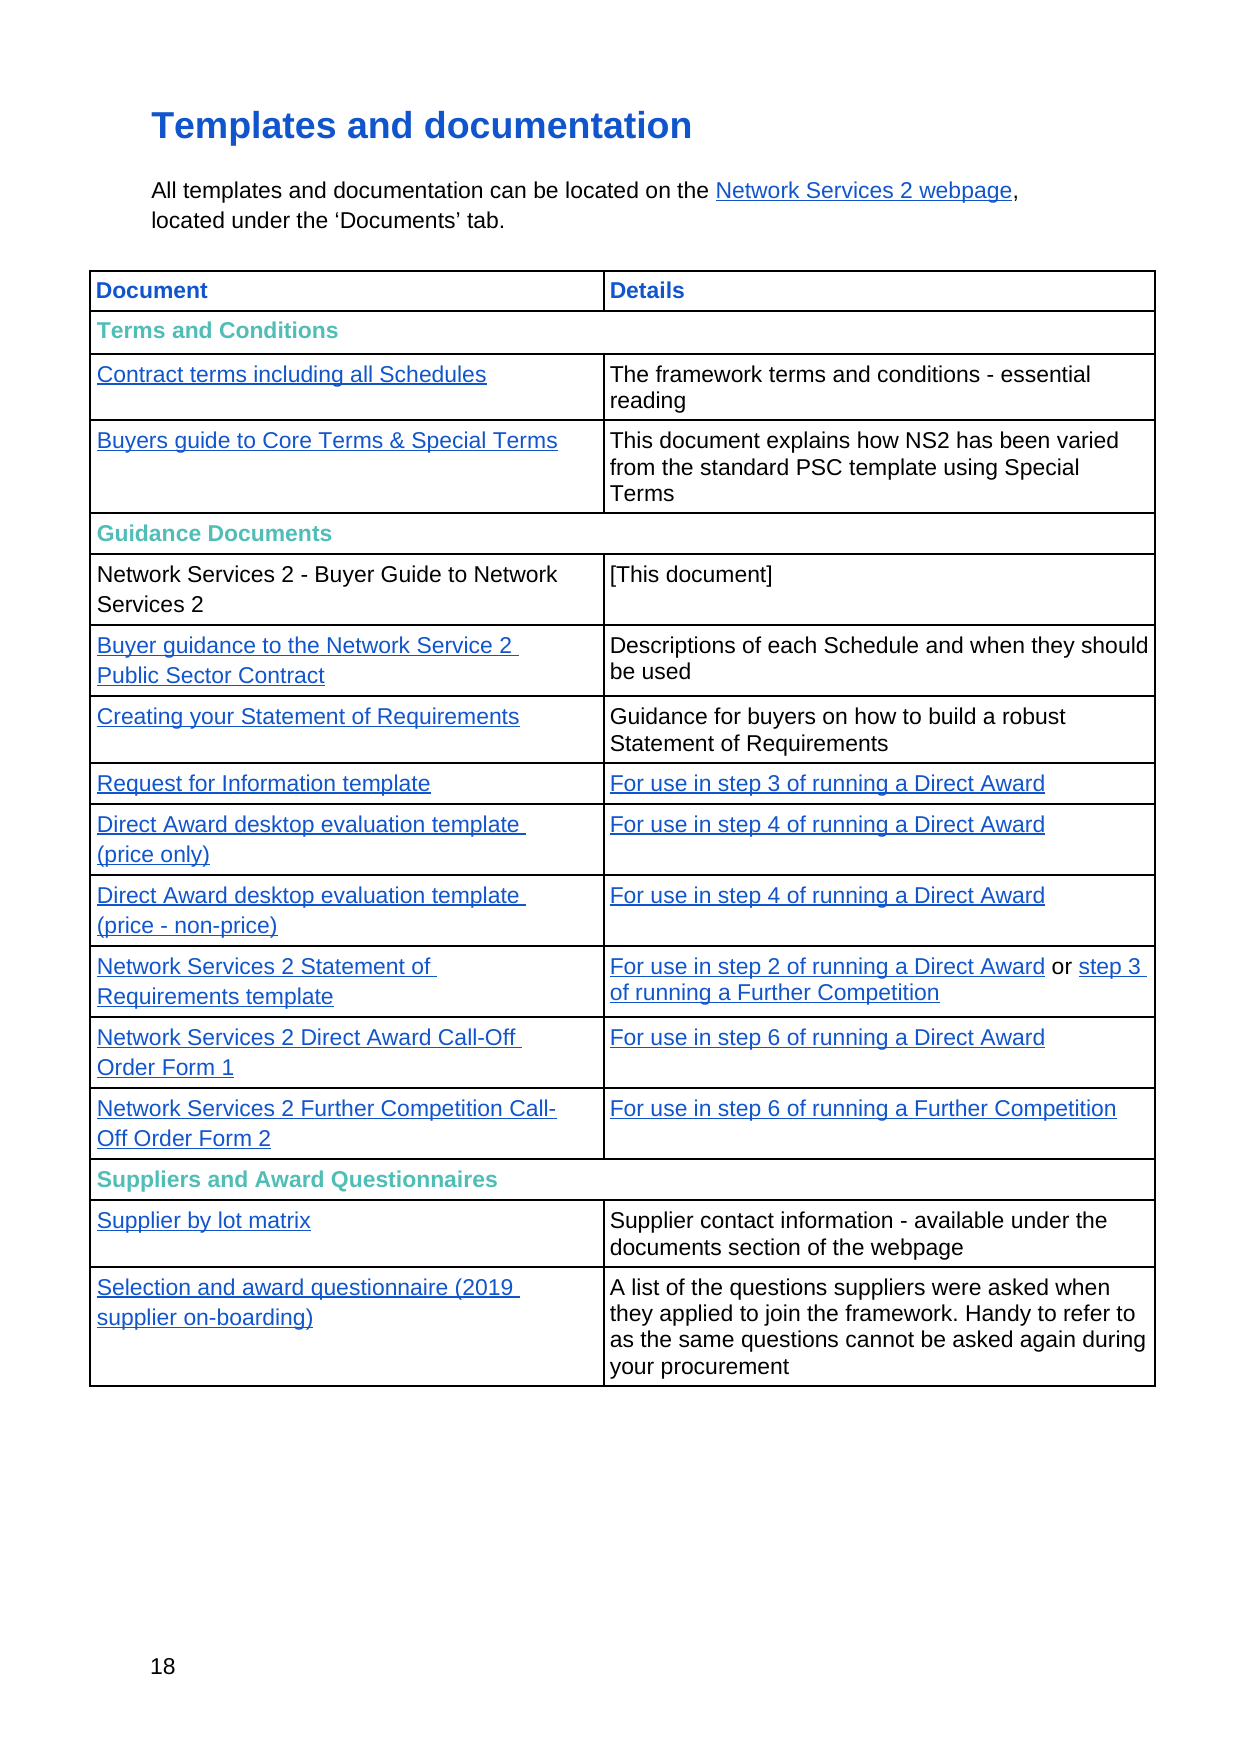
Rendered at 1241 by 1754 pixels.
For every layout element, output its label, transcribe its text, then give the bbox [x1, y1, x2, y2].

table_cell This document explains how NS2 has been varied from the standard PSC template using Special Terms [605, 421, 1154, 512]
table_cell Direct Award desktop evaluation template (price - non-price) [91, 876, 603, 945]
subtitle Templates and documentation [151, 103, 1090, 146]
table_cell Guidance for buyers on how to build a robust Statement of Requirements [605, 697, 1154, 762]
table_cell Network Services 2 Further Competition Call-Off Order Form 2 [91, 1089, 603, 1158]
table_cell For use in step 6 of running a Direct Award [605, 1018, 1154, 1087]
table_cell Direct Award desktop evaluation template (price only) [91, 805, 603, 874]
table_cell Network Services 2 - Buyer Guide to Network Services 2 [91, 555, 603, 624]
table_cell Supplier contact information - available under the documents section of the webpage [605, 1201, 1154, 1266]
table_cell The framework terms and conditions - essential reading [605, 355, 1154, 419]
table_cell Selection and award questionnaire (2019 supplier on-boarding) [91, 1268, 603, 1385]
table_cell Guidance Documents [91, 514, 1154, 553]
table_cell Buyer guidance to the Network Service 2 Public Sector Contract [91, 626, 603, 695]
table_cell A list of the questions suppliers were asked when they applied to join the framework. Handy to refer to as the same questions cannot be asked again during your procurement [605, 1268, 1154, 1385]
table_cell [This document] [605, 555, 1154, 624]
table_cell For use in step 4 of running a Direct Award [605, 876, 1154, 945]
table_cell Suppliers and Award Questionnaires [91, 1160, 1154, 1199]
table_cell Terms and Conditions [91, 312, 1154, 353]
table_cell For use in step 2 of running a Direct Award or step 3 of running a Further Competition [605, 947, 1154, 1016]
table_header Document [91, 272, 603, 309]
table_cell Buyers guide to Core Terms & Special Terms [91, 421, 603, 512]
table_cell Descriptions of each Schedule and when they should be used [605, 626, 1154, 695]
table_cell For use in step 6 of running a Further Competition [605, 1089, 1154, 1158]
table_cell Request for Information template [91, 764, 603, 803]
table_cell For use in step 3 of running a Direct Award [605, 764, 1154, 803]
table_cell For use in step 4 of running a Direct Award [605, 805, 1154, 874]
table_cell Network Services 2 Statement of Requirements template [91, 947, 603, 1016]
table_header Details [605, 272, 1154, 309]
table_cell Supplier by lot matrix [91, 1201, 603, 1266]
table_cell Creating your Statement of Requirements [91, 697, 603, 762]
table_cell Contract terms including all Schedules [91, 355, 603, 419]
text All templates and documentation can be located on the Network Services 2 webpage, located under the ‘Documents’ tab. [151, 177, 1057, 234]
table_cell Network Services 2 Direct Award Call-Off Order Form 1 [91, 1018, 603, 1087]
